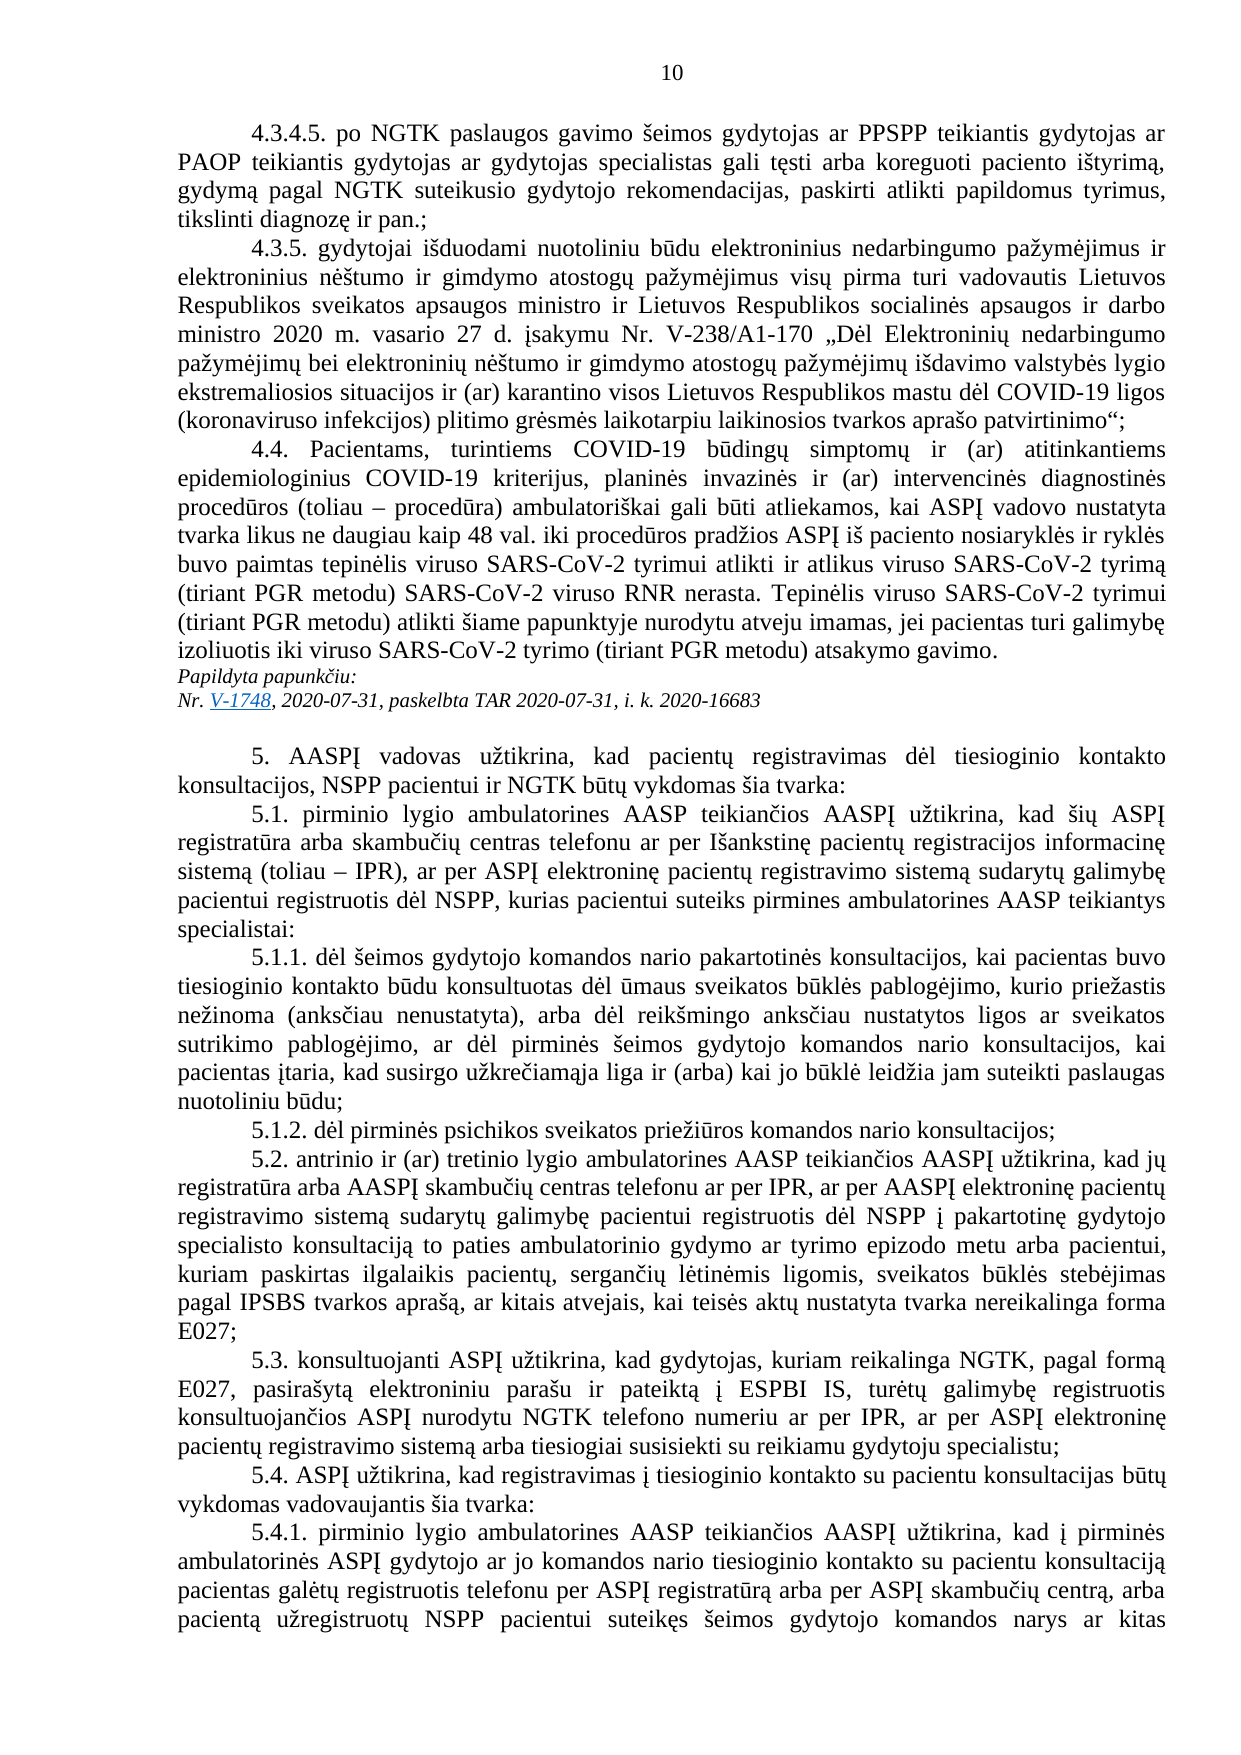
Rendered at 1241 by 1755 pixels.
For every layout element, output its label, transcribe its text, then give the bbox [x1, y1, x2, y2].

text Nr. V-1748, 2020-07-31, paskelbta TAR 2020-07-31, i. k. 2020-16683 [177, 688, 1167, 712]
text 5.1. pirminio lygio ambulatorines AASP teikiančios AASPĮ užtikrina, kad šių ASPĮ registratūra arba skambučių centras telefonu ar per Išankstinę pacientų registracijos informacinę sistemą (toliau – IPR), ar per ASPĮ elektroninę pacientų registravimo sistemą sudarytų galimybę pacientui registruotis dėl NSPP, kurias pacientui suteiks pirmines ambulatorines AASP teikiantys specialistai: [177, 799, 1167, 942]
text 5.1.2. dėl pirminės psichikos sveikatos priežiūros komandos nario konsultacijos; [177, 1115, 1167, 1144]
text 4.3.5. gydytojai išduodami nuotoliniu būdu elektroninius nedarbingumo pažymėjimus ir elektroninius nėštumo ir gimdymo atostogų pažymėjimus visų pirma turi vadovautis Lietuvos Respublikos sveikatos apsaugos ministro ir Lietuvos Respublikos socialinės apsaugos ir darbo ministro 2020 m. vasario 27 d. įsakymu Nr. V-238/A1-170 „Dėl Elektroninių nedarbingumo pažymėjimų bei elektroninių nėštumo ir gimdymo atostogų pažymėjimų išdavimo valstybės lygio ekstremaliosios situacijos ir (ar) karantino visos Lietuvos Respublikos mastu dėl COVID-19 ligos (koronaviruso infekcijos) plitimo grėsmės laikotarpiu laikinosios tvarkos aprašo patvirtinimo“; [177, 233, 1167, 434]
text 5.3. konsultuojanti ASPĮ užtikrina, kad gydytojas, kuriam reikalinga NGTK, pagal formą E027, pasirašytą elektroniniu parašu ir pateiktą į ESPBI IS, turėtų galimybę registruotis konsultuojančios ASPĮ nurodytu NGTK telefono numeriu ar per IPR, ar per ASPĮ elektroninę pacientų registravimo sistemą arba tiesiogiai susisiekti su reikiamu gydytoju specialistu; [177, 1345, 1167, 1460]
text 5. AASPĮ vadovas užtikrina, kad pacientų registravimas dėl tiesioginio kontakto konsultacijos, NSPP pacientui ir NGTK būtų vykdomas šia tvarka: [177, 741, 1167, 799]
text Papildyta papunkčiu: [177, 664, 1167, 688]
text 5.4.1. pirminio lygio ambulatorines AASP teikiančios AASPĮ užtikrina, kad į pirminės ambulatorinės ASPĮ gydytojo ar jo komandos nario tiesioginio kontakto su pacientu konsultaciją pacientas galėtų registruotis telefonu per ASPĮ registratūrą arba per ASPĮ skambučių centrą, arba pacientą užregistruotų NSPP pacientui suteikęs šeimos gydytojo komandos narys ar kitas [177, 1517, 1167, 1632]
text 4.4. Pacientams, turintiems COVID-19 būdingų simptomų ir (ar) atitinkantiems epidemiologinius COVID-19 kriterijus, planinės invazinės ir (ar) intervencinės diagnostinės procedūros (toliau – procedūra) ambulatoriškai gali būti atliekamos, kai ASPĮ vadovo nustatyta tvarka likus ne daugiau kaip 48 val. iki procedūros pradžios ASPĮ iš paciento nosiaryklės ir ryklės buvo paimtas tepinėlis viruso SARS-CoV-2 tyrimui atlikti ir atlikus viruso SARS-CoV-2 tyrimą (tiriant PGR metodu) SARS-CoV-2 viruso RNR nerasta. Tepinėlis viruso SARS-CoV-2 tyrimui (tiriant PGR metodu) atlikti šiame papunktyje nurodytu atveju imamas, jei pacientas turi galimybę izoliuotis iki viruso SARS-CoV-2 tyrimo (tiriant PGR metodu) atsakymo gavimo. [177, 434, 1167, 664]
text 5.2. antrinio ir (ar) tretinio lygio ambulatorines AASP teikiančios AASPĮ užtikrina, kad jų registratūra arba AASPĮ skambučių centras telefonu ar per IPR, ar per AASPĮ elektroninę pacientų registravimo sistemą sudarytų galimybę pacientui registruotis dėl NSPP į pakartotinę gydytojo specialisto konsultaciją to paties ambulatorinio gydymo ar tyrimo epizodo metu arba pacientui, kuriam paskirtas ilgalaikis pacientų, sergančių lėtinėmis ligomis, sveikatos būklės stebėjimas pagal IPSBS tvarkos aprašą, ar kitais atvejais, kai teisės aktų nustatyta tvarka nereikalinga forma E027; [177, 1144, 1167, 1345]
text 5.1.1. dėl šeimos gydytojo komandos nario pakartotinės konsultacijos, kai pacientas buvo tiesioginio kontakto būdu konsultuotas dėl ūmaus sveikatos būklės pablogėjimo, kurio priežastis nežinoma (anksčiau nenustatyta), arba dėl reikšmingo anksčiau nustatytos ligos ar sveikatos sutrikimo pablogėjimo, ar dėl pirminės šeimos gydytojo komandos nario konsultacijos, kai pacientas įtaria, kad susirgo užkrečiamąja liga ir (arba) kai jo būklė leidžia jam suteikti paslaugas nuotoliniu būdu; [177, 942, 1167, 1115]
text 5.4. ASPĮ užtikrina, kad registravimas į tiesioginio kontakto su pacientu konsultacijas būtų vykdomas vadovaujantis šia tvarka: [177, 1460, 1167, 1517]
text 4.3.4.5. po NGTK paslaugos gavimo šeimos gydytojas ar PPSPP teikiantis gydytojas ar PAOP teikiantis gydytojas ar gydytojas specialistas gali tęsti arba koreguoti paciento ištyrimą, gydymą pagal NGTK suteikusio gydytojo rekomendacijas, paskirti atlikti papildomus tyrimus, tikslinti diagnozę ir pan.; [177, 118, 1167, 233]
